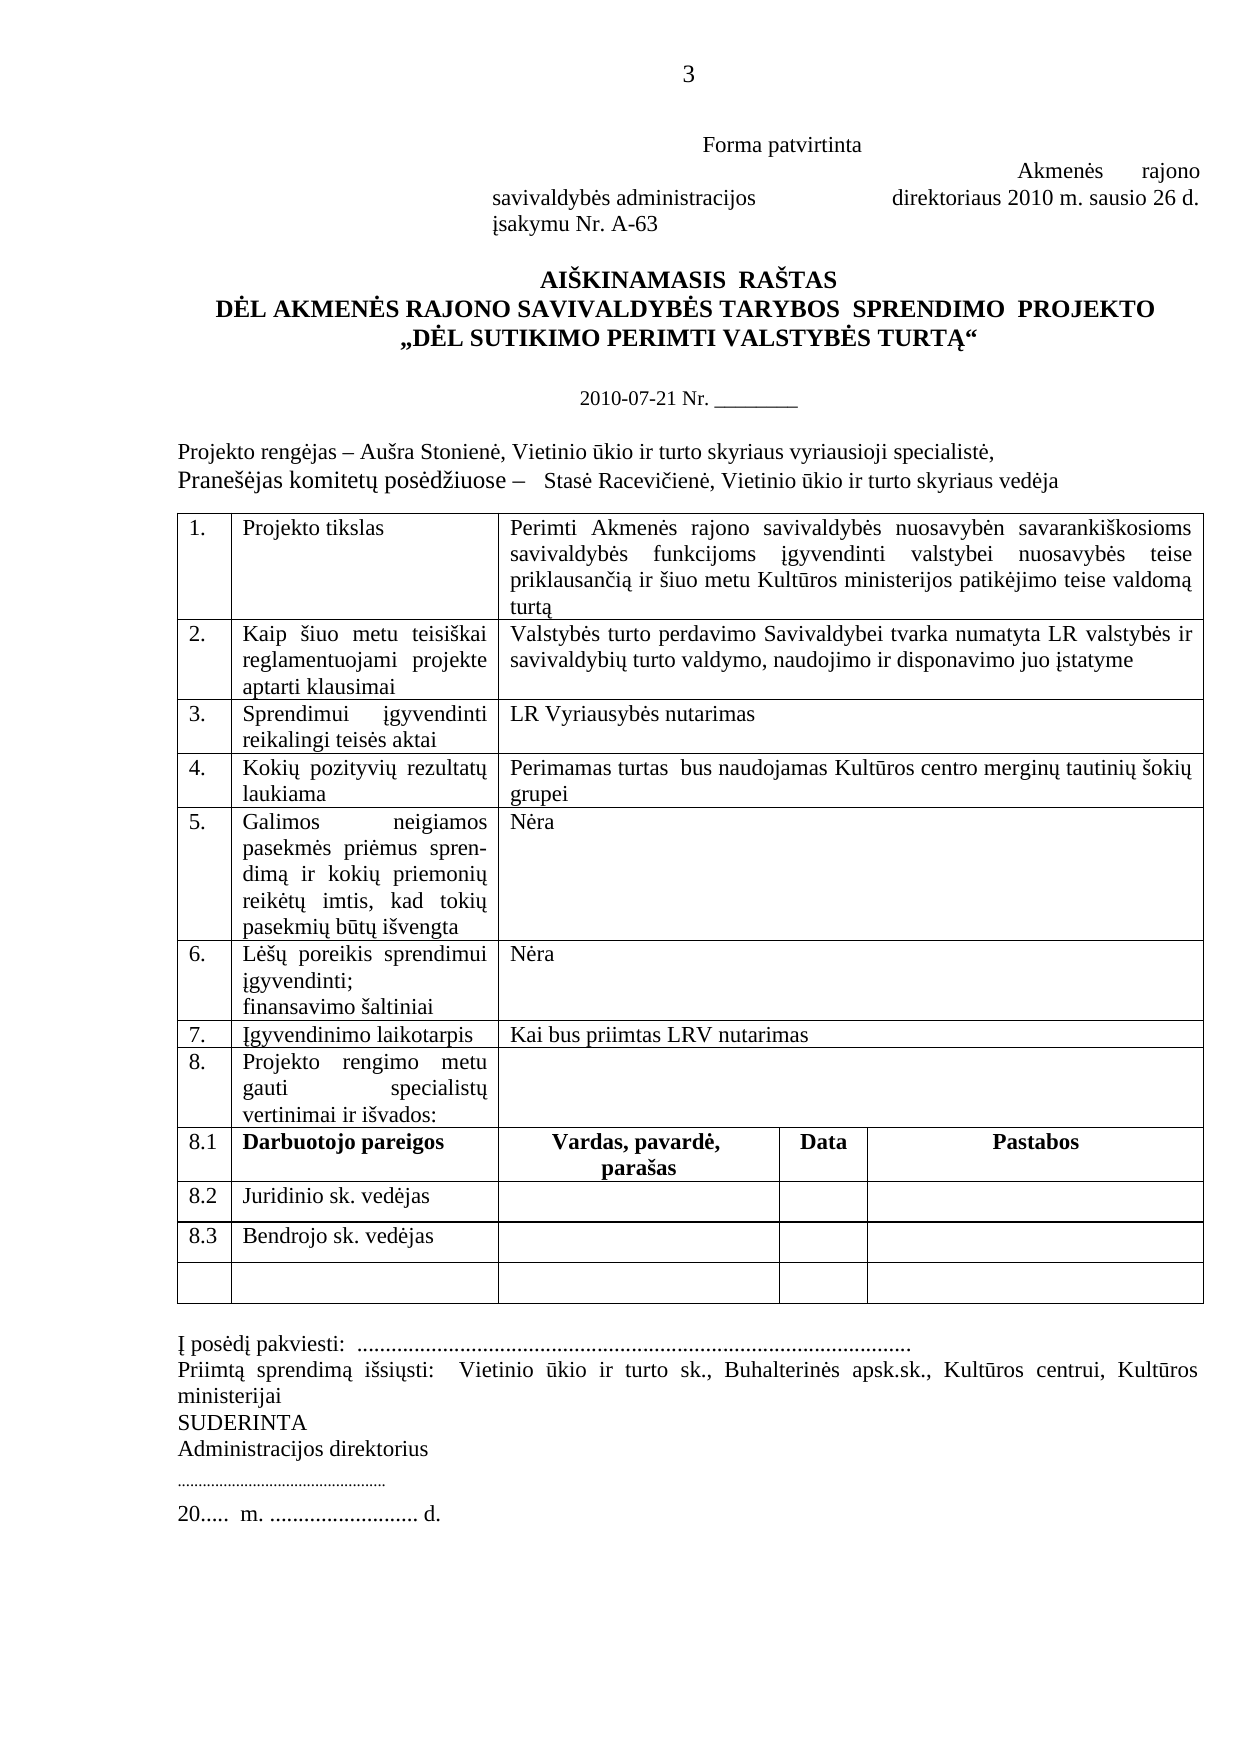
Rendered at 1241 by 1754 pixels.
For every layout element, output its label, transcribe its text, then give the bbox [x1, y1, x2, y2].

text SUDERINTA Administracijos direktorius [177, 1409, 1200, 1462]
table_cell Bendrojo sk. vedėjas [232, 1223, 498, 1262]
text Projekto rengėjas – Aušra Stonienė, Vietinio ūkio ir turto skyriaus vyriausioji specialistė, [177, 438, 1200, 465]
table_cell Perimamas turtas bus naudojamas Kultūros centro merginų tautinių šokių grupei [499, 754, 1203, 807]
table_cell Valstybės turto perdavimo Savivaldybei tvarka numatyta LR valstybės ir savivaldybių turto valdymo, naudojimo ir disponavimo juo įstatyme [499, 620, 1203, 699]
table_cell [178, 1263, 231, 1302]
table_cell [780, 1263, 867, 1302]
table_cell 8. [178, 1048, 231, 1127]
table_cell [499, 1048, 1203, 1127]
table_cell Kai bus priimtas LRV nutarimas [499, 1021, 1203, 1047]
table_cell 6. [178, 941, 231, 1019]
table_cell 8.2 [178, 1182, 231, 1221]
table_cell Pastabos [868, 1128, 1203, 1181]
table_cell Nėra [499, 941, 1203, 1019]
table_cell 7. [178, 1021, 231, 1047]
table_header Projekto tikslas [232, 514, 498, 619]
table_cell Projekto rengimo metu gauti specialistų vertinimai ir išvados: [232, 1048, 498, 1127]
table_cell [499, 1182, 779, 1221]
table_cell 2. [178, 620, 231, 699]
table_cell [868, 1263, 1203, 1302]
table_cell Kaip šiuo metu teisiškai reglamentuojami projekte aptarti klausimai [232, 620, 498, 699]
table_cell 8.1 [178, 1128, 231, 1181]
table_cell [780, 1182, 867, 1221]
text Priimtą sprendimą išsiųsti: Vietinio ūkio ir turto sk., Buhalterinės apsk.sk., Kultūros centrui, Kultūros ministerijai [177, 1356, 1200, 1409]
text DĖL AKMENĖS RAJONO SAVIVALDYBĖS TARYBOS SPRENDIMO PROJEKTO [177, 294, 1200, 323]
table_cell [499, 1263, 779, 1302]
table_cell 5. [178, 808, 231, 939]
table_cell Sprendimui įgyvendinti reikalingi teisės aktai [232, 700, 498, 753]
table_cell Lėšų poreikis sprendimui įgyvendinti; finansavimo šaltiniai [232, 941, 498, 1019]
table_cell LR Vyriausybės nutarimas [499, 700, 1203, 753]
table_cell Vardas, pavardė, parašas [499, 1128, 779, 1181]
table_cell [499, 1223, 779, 1262]
text Akmenės rajono savivaldybės administracijos direktoriaus 2010 m. sausio 26 d. įsakymu Nr. A-63 [492, 157, 1200, 236]
table_cell [232, 1263, 498, 1302]
table_cell 8.3 [178, 1223, 231, 1262]
text „DĖL SUTIKIMO PERIMTI VALSTYBĖS TURTĄ“ [177, 323, 1200, 351]
table_cell 3. [178, 700, 231, 753]
text Į posėdį pakviesti: ................................................................................................. [177, 1330, 1200, 1356]
text 2010-07-21 Nr. ________ [177, 386, 1200, 409]
text Forma patvirtinta [515, 131, 1200, 157]
text .................................................. [177, 1471, 1200, 1490]
table_cell [780, 1223, 867, 1262]
table_cell Nėra [499, 808, 1203, 939]
text AIŠKINAMASIS RAŠTAS [177, 265, 1200, 294]
table_cell Galimos neigiamos pasekmės priėmus spren-dimą ir kokių priemonių reikėtų imtis, kad tokių pasekmių būtų išvengta [232, 808, 498, 939]
table_cell Darbuotojo pareigos [232, 1128, 498, 1181]
text Pranešėjas komitetų posėdžiuose – Stasė Racevičienė, Vietinio ūkio ir turto skyriaus vedėja [177, 465, 1200, 493]
table_header Perimti Akmenės rajono savivaldybės nuosavybėn savarankiškosioms savivaldybės funkcijoms įgyvendinti valstybei nuosavybės teise priklausančią ir šiuo metu Kultūros ministerijos patikėjimo teise valdomą turtą [499, 514, 1203, 619]
text 20..... m. .......................... d. [177, 1500, 1200, 1526]
table_cell 4. [178, 754, 231, 807]
table_header 1. [178, 514, 231, 619]
table_cell Kokių pozityvių rezultatų laukiama [232, 754, 498, 807]
table_cell Juridinio sk. vedėjas [232, 1182, 498, 1221]
table_cell [868, 1223, 1203, 1262]
table_cell Įgyvendinimo laikotarpis [232, 1021, 498, 1047]
table_cell Data [780, 1128, 867, 1181]
table_cell [868, 1182, 1203, 1221]
